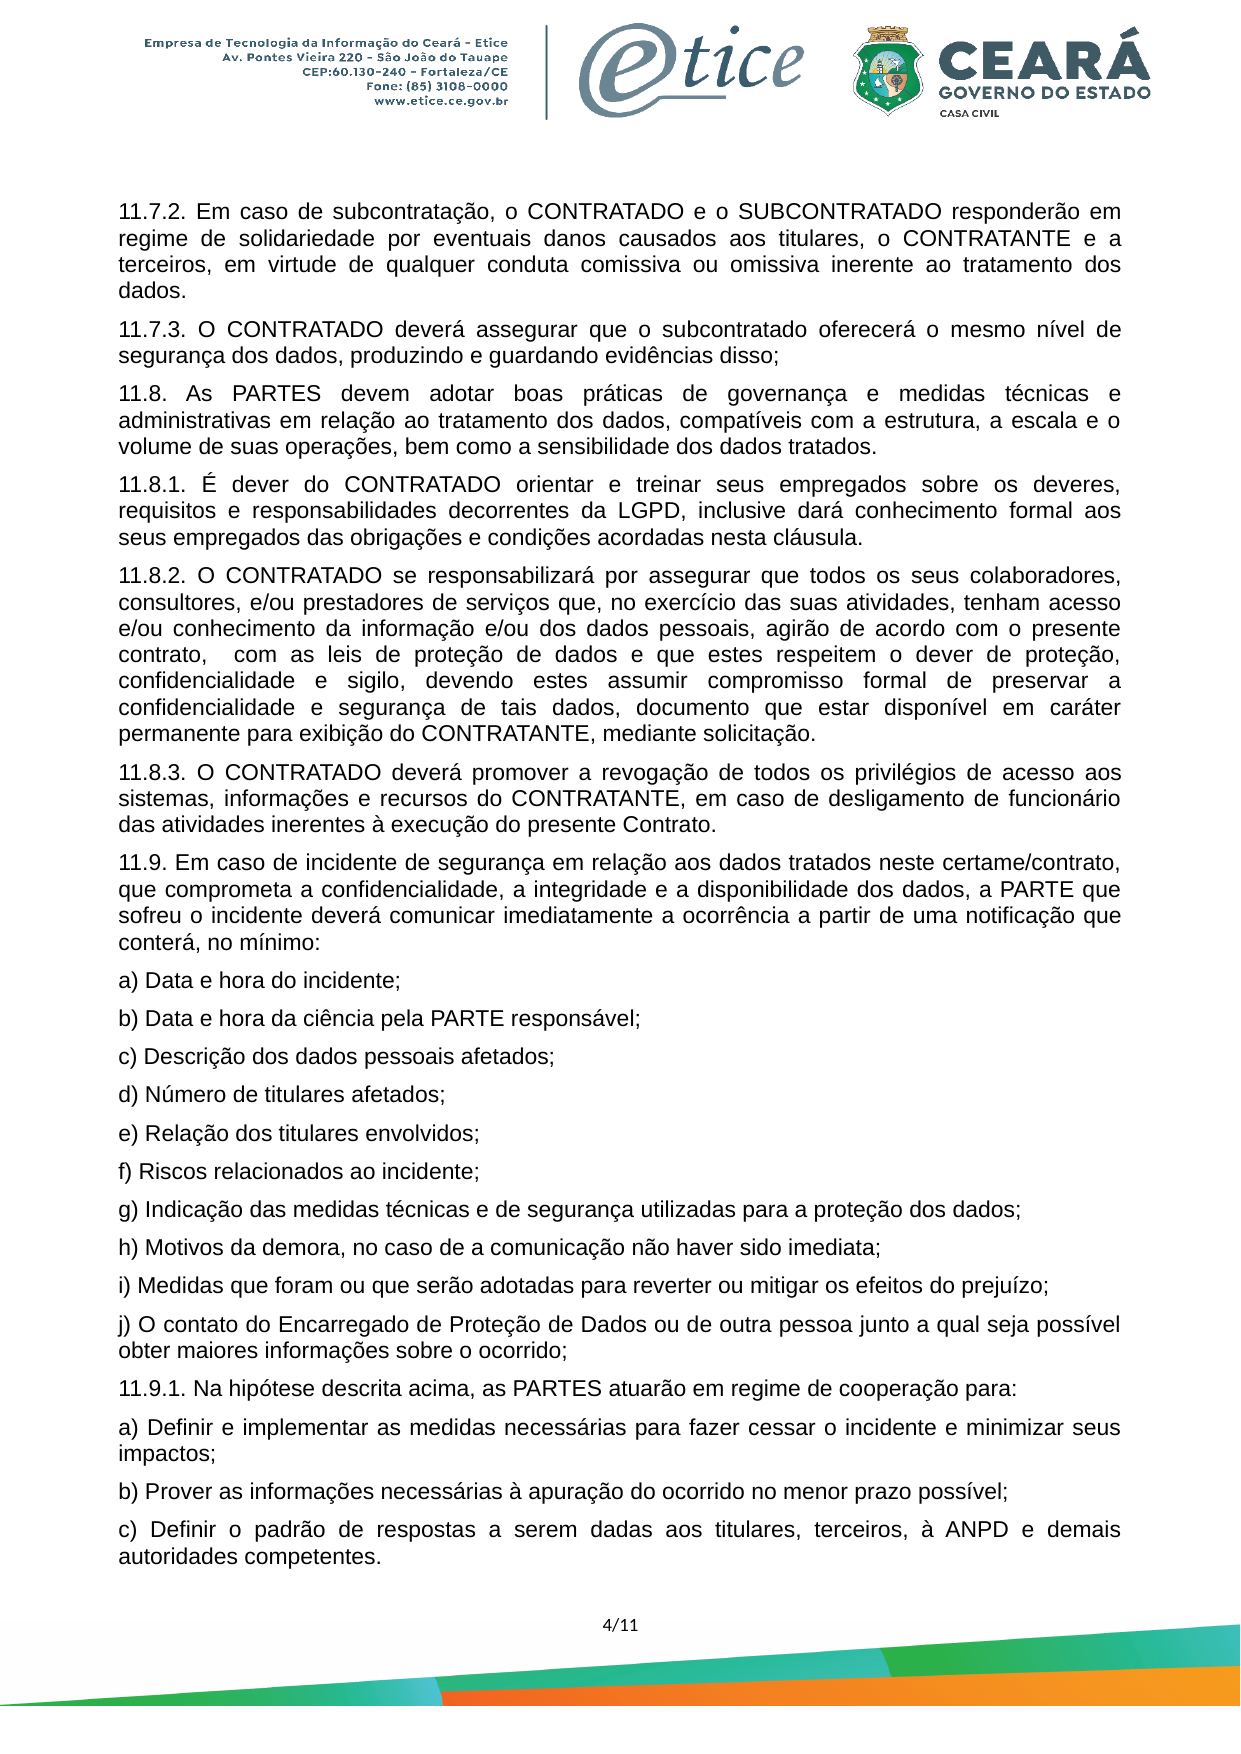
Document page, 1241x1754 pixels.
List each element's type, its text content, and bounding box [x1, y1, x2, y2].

text f) Riscos relacionados ao incidente; [118, 1158, 1122, 1184]
text j) O contato do Encarregado de Proteção de Dados ou de outra pessoa junto a qual seja possível obter maiores informações sobre o ocorrido; [118, 1311, 1122, 1363]
text 11.8.2. O CONTRATADO se responsabilizará por assegurar que todos os seus colaboradores, consultores, e/ou prestadores de serviços que, no exercício das suas atividades, tenham acesso e/ou conhecimento da informação e/ou dos dados pessoais, agirão de acordo com o presente contrato, com as leis de proteção de dados e que estes respeitem o dever de proteção, confidencialidade e sigilo, devendo estes assumir compromisso formal de preservar a confidencialidade e segurança de tais dados, documento que estar disponível em caráter permanente para exibição do CONTRATANTE, mediante solicitação. [118, 562, 1122, 747]
text 11.9.1. Na hipótese descrita acima, as PARTES atuarão em regime de cooperação para: [118, 1375, 1122, 1402]
text 11.8. As PARTES devem adotar boas práticas de governança e medidas técnicas e administrativas em relação ao tratamento dos dados, compatíveis com a estrutura, a escala e o volume de suas operações, bem como a sensibilidade dos dados tratados. [118, 380, 1122, 459]
text 11.7.3. O CONTRATADO deverá assegurar que o subcontratado oferecerá o mesmo nível de segurança dos dados, produzindo e guardando evidências disso; [118, 316, 1122, 368]
text 11.8.3. O CONTRATADO deverá promover a revogação de todos os privilégios de acesso aos sistemas, informações e recursos do CONTRATANTE, em caso de desligamento de funcionário das atividades inerentes à execução do presente Contrato. [118, 758, 1122, 837]
picture [0, 1621, 1241, 1707]
text b) Prover as informações necessárias à apuração do ocorrido no menor prazo possível; [118, 1478, 1122, 1504]
text a) Definir e implementar as medidas necessárias para fazer cessar o incidente e minimizar seus impactos; [118, 1413, 1122, 1466]
text h) Motivos da demora, no caso de a comunicação não haver sido imediata; [118, 1234, 1122, 1261]
text d) Número de titulares afetados; [118, 1081, 1122, 1108]
text c) Descrição dos dados pessoais afetados; [118, 1043, 1122, 1069]
text a) Data e hora do incidente; [118, 967, 1122, 993]
text 11.7.2. Em caso de subcontratação, o CONTRATADO e o SUBCONTRATADO responderão em regime de solidariedade por eventuais danos causados aos titulares, o CONTRATANTE e a terceiros, em virtude de qualquer conduta comissiva ou omissiva inerente ao tratamento dos dados. [118, 198, 1122, 304]
text e) Relação dos titulares envolvidos; [118, 1119, 1122, 1146]
text g) Indicação das medidas técnicas e de segurança utilizadas para a proteção dos dados; [118, 1196, 1122, 1222]
picture [146, 23, 1149, 120]
text 11.9. Em caso de incidente de segurança em relação aos dados tratados neste certame/contrato, que comprometa a confidencialidade, a integridade e a disponibilidade dos dados, a PARTE que sofreu o incidente deverá comunicar imediatamente a ocorrência a partir de uma notificação que conterá, no mínimo: [118, 849, 1122, 955]
text c) Definir o padrão de respostas a serem dadas aos titulares, terceiros, à ANPD e demais autoridades competentes. [118, 1516, 1122, 1569]
text b) Data e hora da ciência pela PARTE responsável; [118, 1005, 1122, 1031]
text i) Medidas que foram ou que serão adotadas para reverter ou mitigar os efeitos do prejuízo; [118, 1272, 1122, 1299]
text 11.8.1. É dever do CONTRATADO orientar e treinar seus empregados sobre os deveres, requisitos e responsabilidades decorrentes da LGPD, inclusive dará conhecimento formal aos seus empregados das obrigações e condições acordadas nesta cláusula. [118, 471, 1122, 550]
